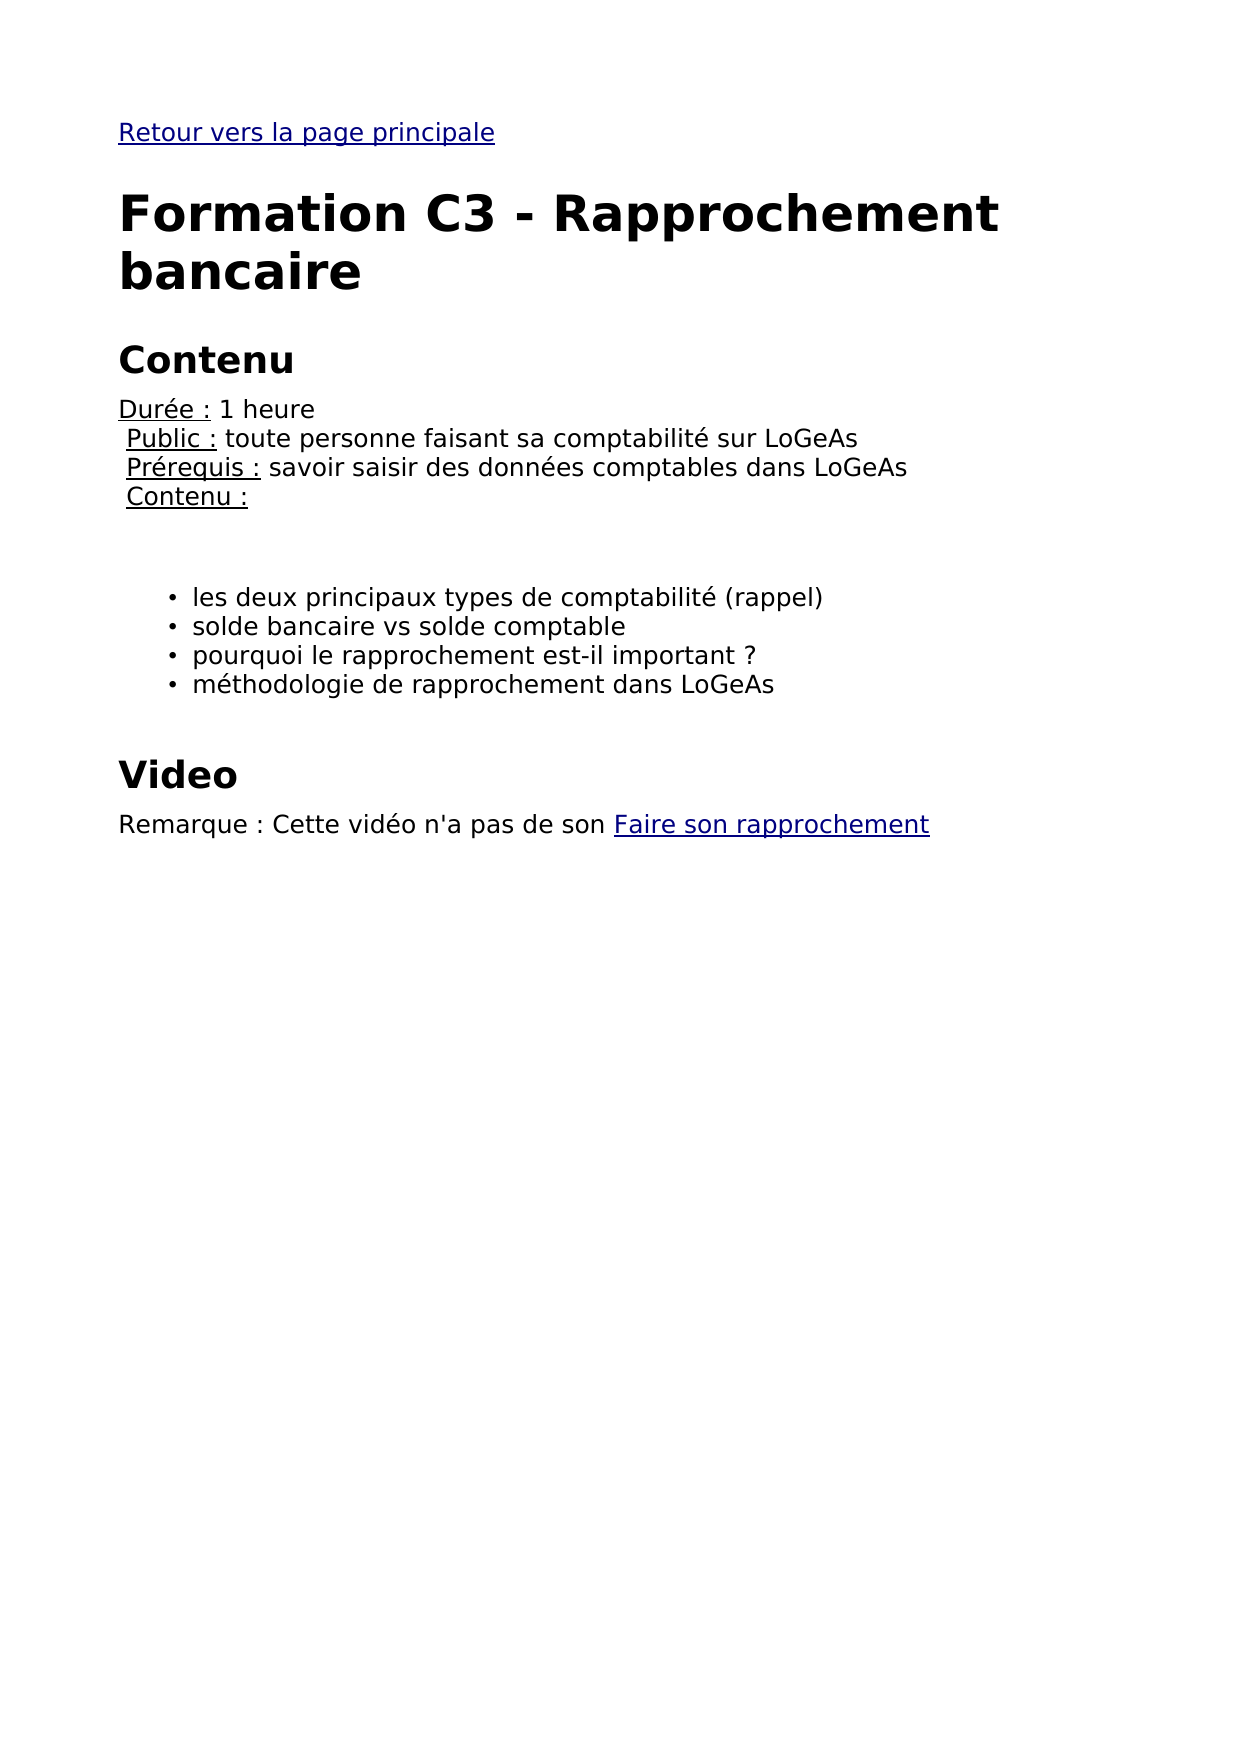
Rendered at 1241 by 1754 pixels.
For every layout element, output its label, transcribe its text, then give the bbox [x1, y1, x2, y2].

list solde bancaire vs solde comptable [177, 612, 1122, 641]
list pourquoi le rapprochement est-il important ? [177, 641, 1122, 670]
subtitle Formation C3 - Rapprochement bancaire [118, 185, 1122, 301]
list les deux principaux types de comptabilité (rappel) [177, 583, 1122, 612]
text Durée : 1 heure Public : toute personne faisant sa comptabilité sur LoGeAs Prérequis : savoir saisir des données comptables dans LoGeAs Contenu : [118, 395, 1122, 541]
list méthodologie de rapprochement dans LoGeAs [177, 670, 1122, 699]
subtitle Contenu [118, 339, 1122, 382]
subtitle Video [118, 754, 1122, 797]
text Remarque : Cette vidéo n'a pas de son Faire son rapprochement [118, 810, 1122, 839]
text Retour vers la page principale [118, 118, 1122, 147]
